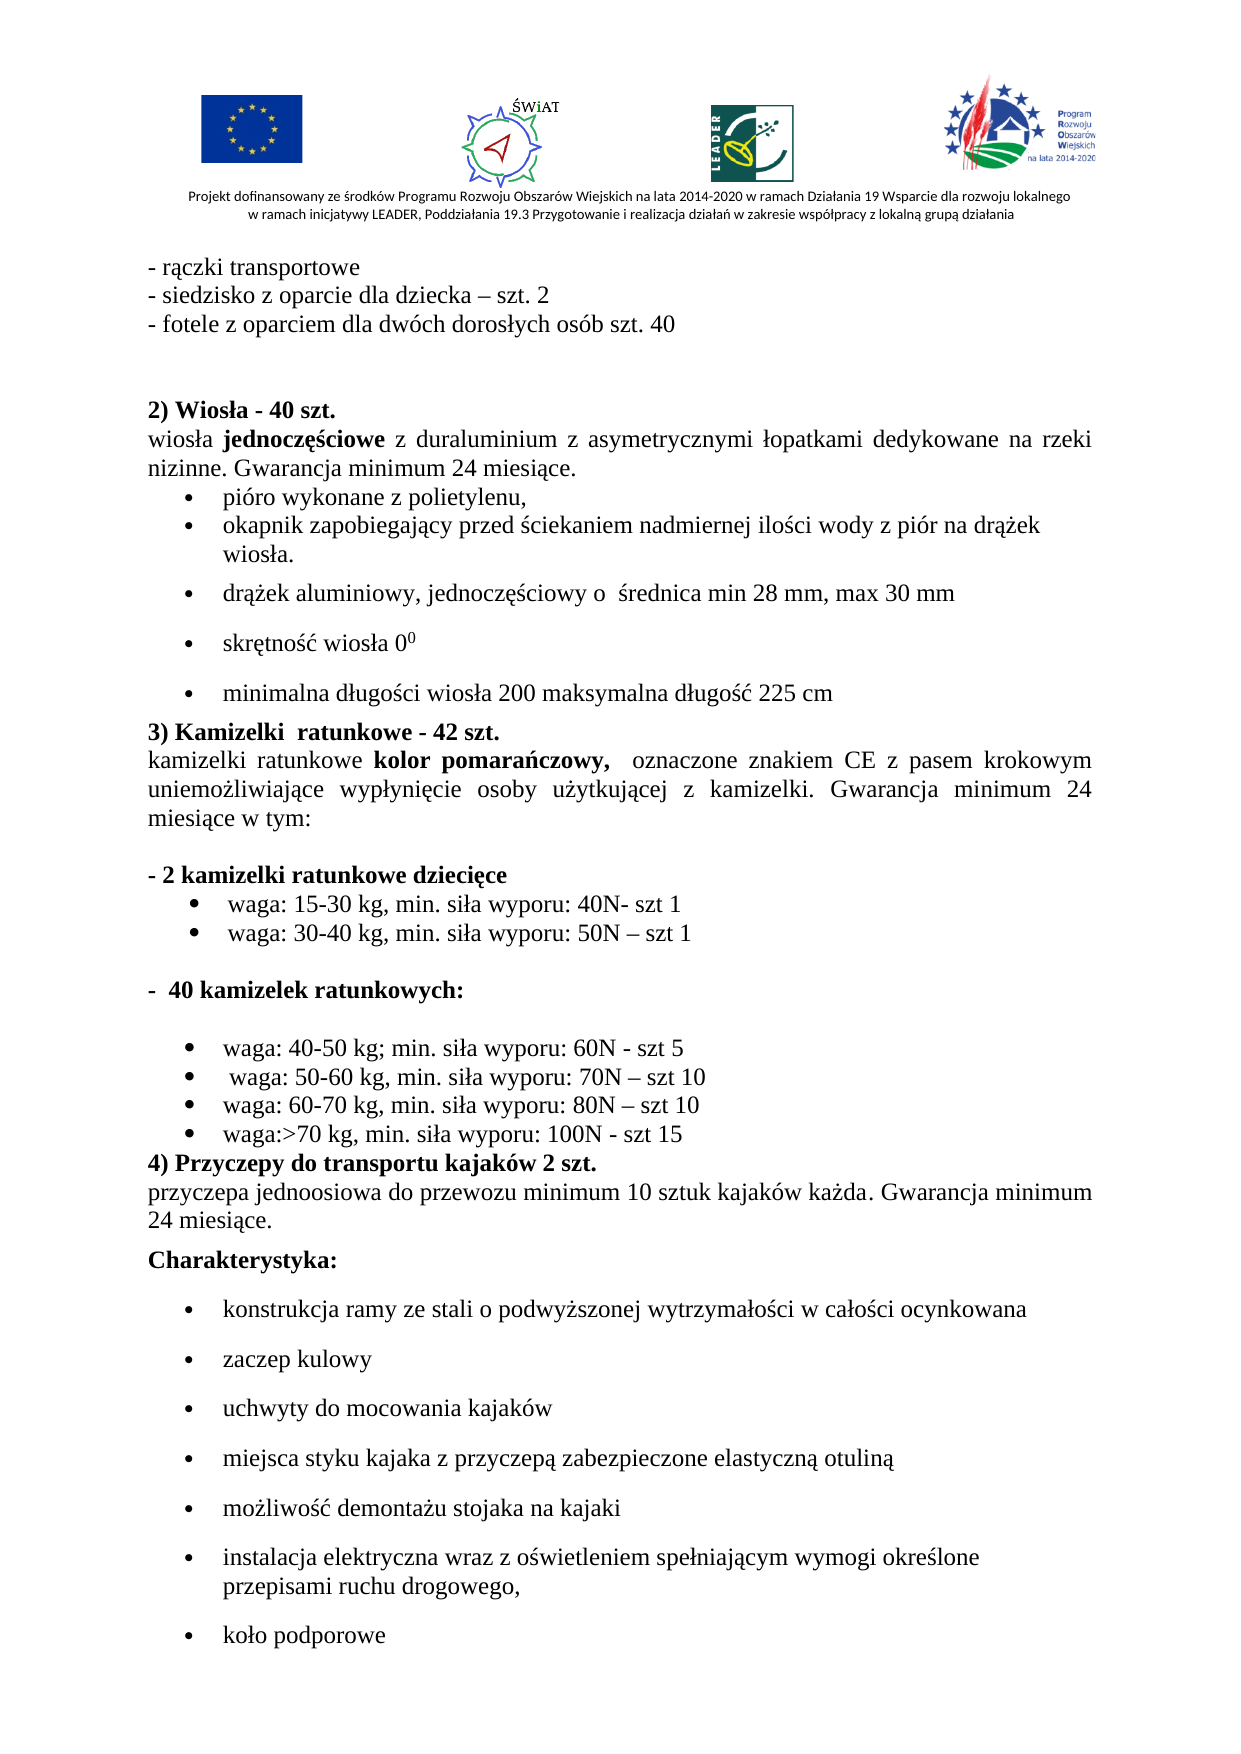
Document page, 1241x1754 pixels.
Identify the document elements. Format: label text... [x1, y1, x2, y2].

text 3) Kamizelki ratunkowe - 42 szt. [148, 717, 1093, 746]
list waga: 15-30 kg, min. siła wyporu: 40N- szt 1 [190, 889, 1093, 918]
text - fotele z oparciem dla dwóch dorosłych osób szt. 40 [148, 309, 1093, 338]
text - 2 kamizelki ratunkowe dziecięce [148, 861, 1093, 889]
list pióro wykonane z polietylenu, [185, 482, 1093, 511]
list minimalna długości wiosła 200 maksymalna długość 225 cm [185, 678, 1093, 706]
text wiosła jednoczęściowe z duraluminium z asymetrycznymi łopatkami dedykowane na rzeki nizinne. Gwarancja minimum 24 miesiące. [148, 424, 1093, 482]
list możliwość demontażu stojaka na kajaki [185, 1493, 1093, 1521]
list koło podporowe [185, 1621, 1093, 1649]
text 2) Wiosła - 40 szt. [148, 338, 1093, 424]
text - 40 kamizelek ratunkowych: [148, 976, 1093, 1004]
list waga:>70 kg, min. siła wyporu: 100N - szt 15 [185, 1119, 1093, 1148]
list skrętność wiosła 00 [185, 628, 1093, 657]
text - rączki transportowe [148, 252, 1093, 281]
list instalacja elektryczna wraz z oświetleniem spełniającym wymogi określone przepisami ruchu drogowego, [185, 1542, 1093, 1600]
list waga: 40-50 kg; min. siła wyporu: 60N - szt 5 [185, 1033, 1093, 1062]
text kamizelki ratunkowe kolor pomarańczowy, oznaczone znakiem CE z pasem krokowym uniemożliwiające wypłynięcie osoby użytkującej z kamizelki. Gwarancja minimum 24 miesiące w tym: [148, 746, 1093, 832]
list drążek aluminiowy, jednoczęściowy o średnica min 28 mm, max 30 mm [185, 578, 1093, 607]
text przyczepa jednoosiowa do przewozu minimum 10 sztuk kajaków każda. Gwarancja minimum 24 miesiące. [148, 1177, 1093, 1234]
text 4) Przyczepy do transportu kajaków 2 szt. [148, 1148, 1093, 1177]
list okapnik zapobiegający przed ściekaniem nadmiernej ilości wody z piór na drążek wiosła. [185, 511, 1093, 568]
list waga: 50-60 kg, min. siła wyporu: 70N – szt 10 [185, 1062, 1093, 1091]
list konstrukcja ramy ze stali o podwyższonej wytrzymałości w całości ocynkowana [185, 1294, 1093, 1323]
list waga: 30-40 kg, min. siła wyporu: 50N – szt 1 [190, 918, 1093, 947]
text - siedzisko z oparcie dla dziecka – szt. 2 [148, 281, 1093, 309]
list waga: 60-70 kg, min. siła wyporu: 80N – szt 10 [185, 1091, 1093, 1119]
list zaczep kulowy [185, 1344, 1093, 1373]
list uchwyty do mocowania kajaków [185, 1393, 1093, 1422]
text Charakterystyka: [148, 1245, 1093, 1273]
list miejsca styku kajaka z przyczepą zabezpieczone elastyczną otuliną [185, 1443, 1093, 1472]
